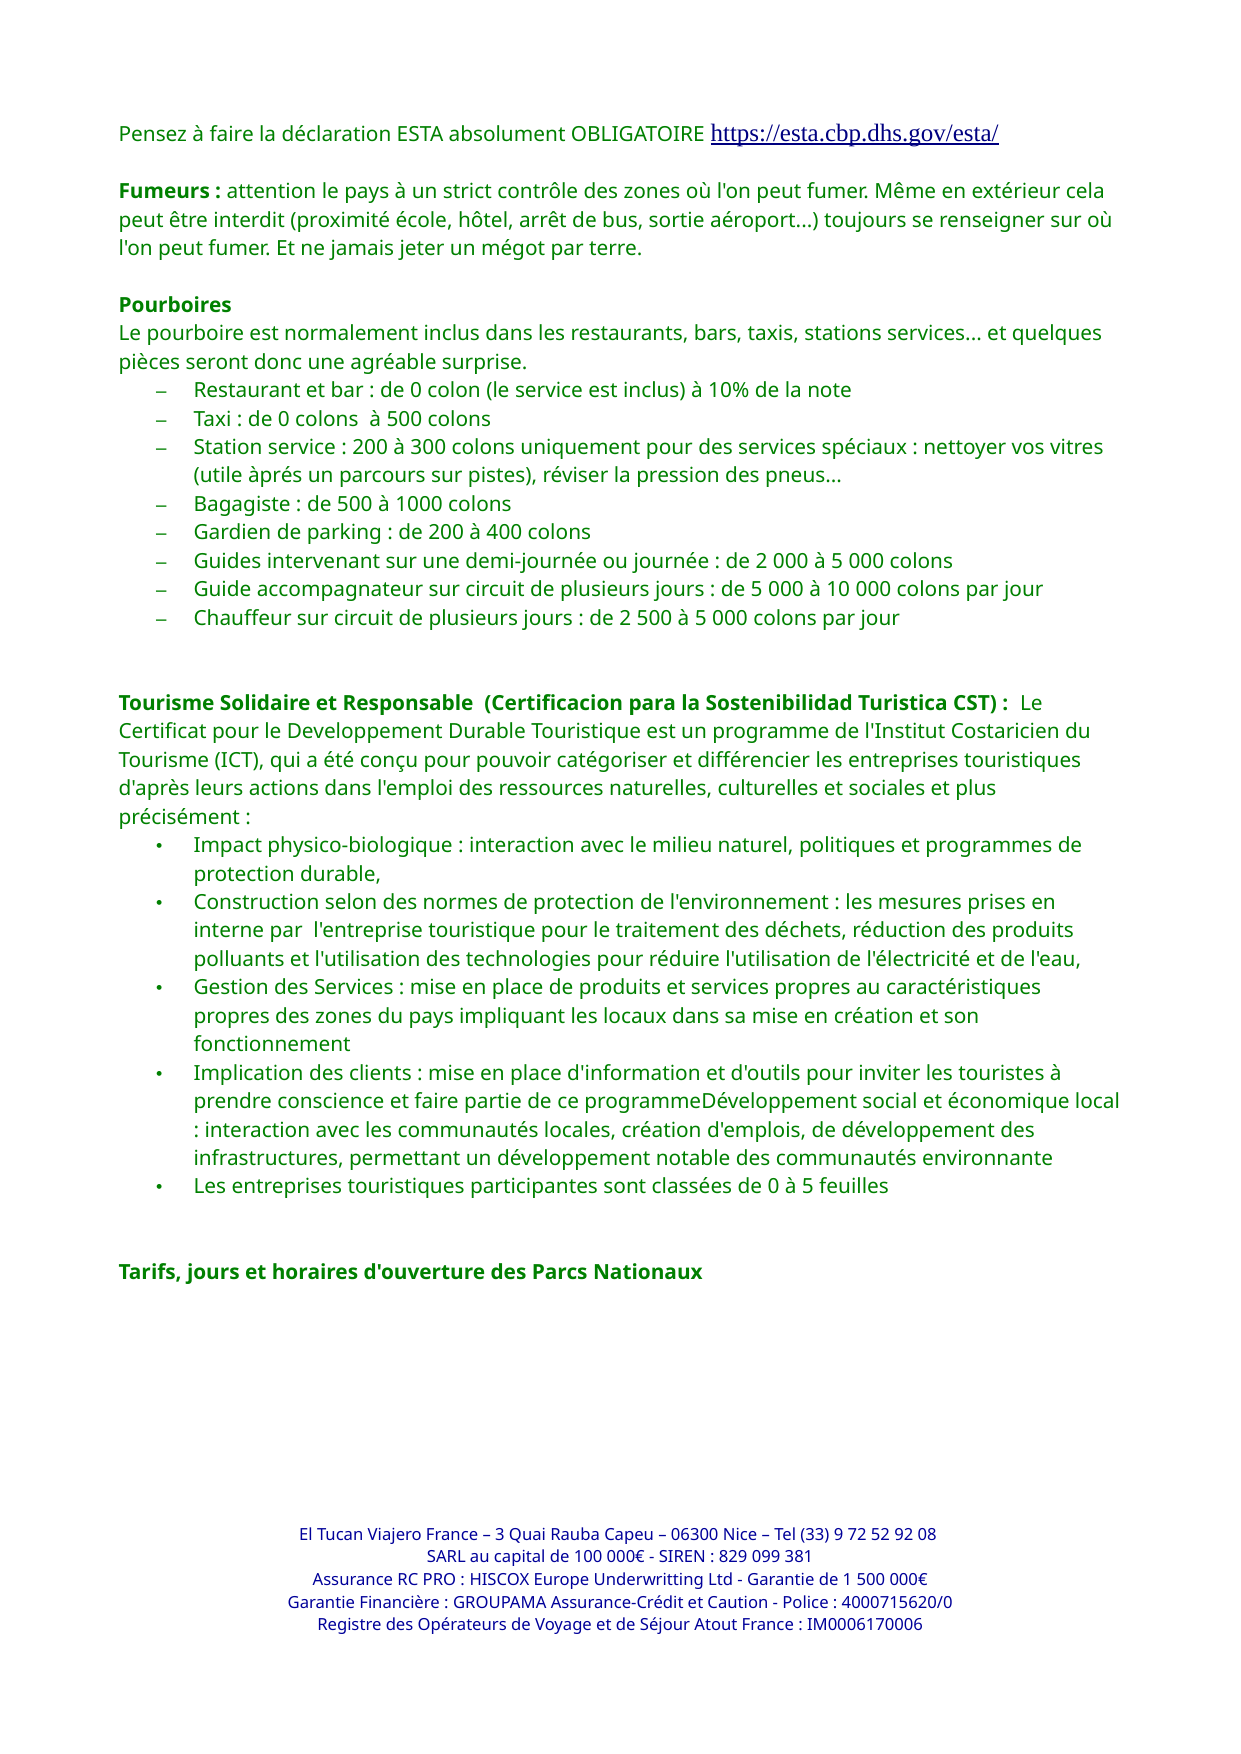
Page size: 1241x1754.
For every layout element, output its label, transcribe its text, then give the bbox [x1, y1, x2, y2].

list Guides intervenant sur une demi-journée ou journée : de 2 000 à 5 000 colons [156, 546, 1122, 574]
text Pourboires [118, 290, 1122, 318]
list Taxi : de 0 colons à 500 colons [156, 404, 1122, 432]
list Restaurant et bar : de 0 colon (le service est inclus) à 10% de la note [156, 375, 1122, 404]
text Pensez à faire la déclaration ESTA absolument OBLIGATOIRE https://esta.cbp.dhs.gov/esta/ [118, 118, 1122, 148]
list Guide accompagnateur sur circuit de plusieurs jours : de 5 000 à 10 000 colons par jour [156, 574, 1122, 603]
list Gestion des Services : mise en place de produits et services propres au caractéristiques propres des zones du pays impliquant les locaux dans sa mise en création et son fonctionnement [156, 972, 1122, 1058]
list Implication des clients : mise en place d'information et d'outils pour inviter les touristes à prendre conscience et faire partie de ce programmeDéveloppement social et économique local : interaction avec les communautés locales, création d'emplois, de développement des infrastructures, permettant un développement notable des communautés environnante [156, 1058, 1122, 1172]
list Les entreprises touristiques participantes sont classées de 0 à 5 feuilles [156, 1172, 1122, 1200]
text Fumeurs : attention le pays à un strict contrôle des zones où l'on peut fumer. Même en extérieur cela peut être interdit (proximité école, hôtel, arrêt de bus, sortie aéroport...) toujours se renseigner sur où l'on peut fumer. Et ne jamais jeter un mégot par terre. [118, 176, 1122, 262]
text Le pourboire est normalement inclus dans les restaurants, bars, taxis, stations services... et quelques pièces seront donc une agréable surprise. [118, 318, 1122, 375]
text Tourisme Solidaire et Responsable (Certificacion para la Sostenibilidad Turistica CST) : Le Certificat pour le Developpement Durable Touristique est un programme de l'Institut Costaricien du Tourisme (ICT), qui a été conçu pour pouvoir catégoriser et différencier les entreprises touristiques d'après leurs actions dans l'emploi des ressources naturelles, culturelles et sociales et plus précisément : [118, 688, 1122, 830]
text Tarifs, jours et horaires d'ouverture des Parcs Nationaux [118, 1257, 1122, 1285]
list Chauffeur sur circuit de plusieurs jours : de 2 500 à 5 000 colons par jour [156, 603, 1122, 631]
list Bagagiste : de 500 à 1000 colons [156, 489, 1122, 517]
list Impact physico-biologique : interaction avec le milieu naturel, politiques et programmes de protection durable, [156, 830, 1122, 887]
list Station service : 200 à 300 colons uniquement pour des services spéciaux : nettoyer vos vitres (utile àprés un parcours sur pistes), réviser la pression des pneus... [156, 432, 1122, 489]
list Construction selon des normes de protection de l'environnement : les mesures prises en interne par l'entreprise touristique pour le traitement des déchets, réduction des produits polluants et l'utilisation des technologies pour réduire l'utilisation de l'électricité et de l'eau, [156, 887, 1122, 972]
list Gardien de parking : de 200 à 400 colons [156, 517, 1122, 546]
